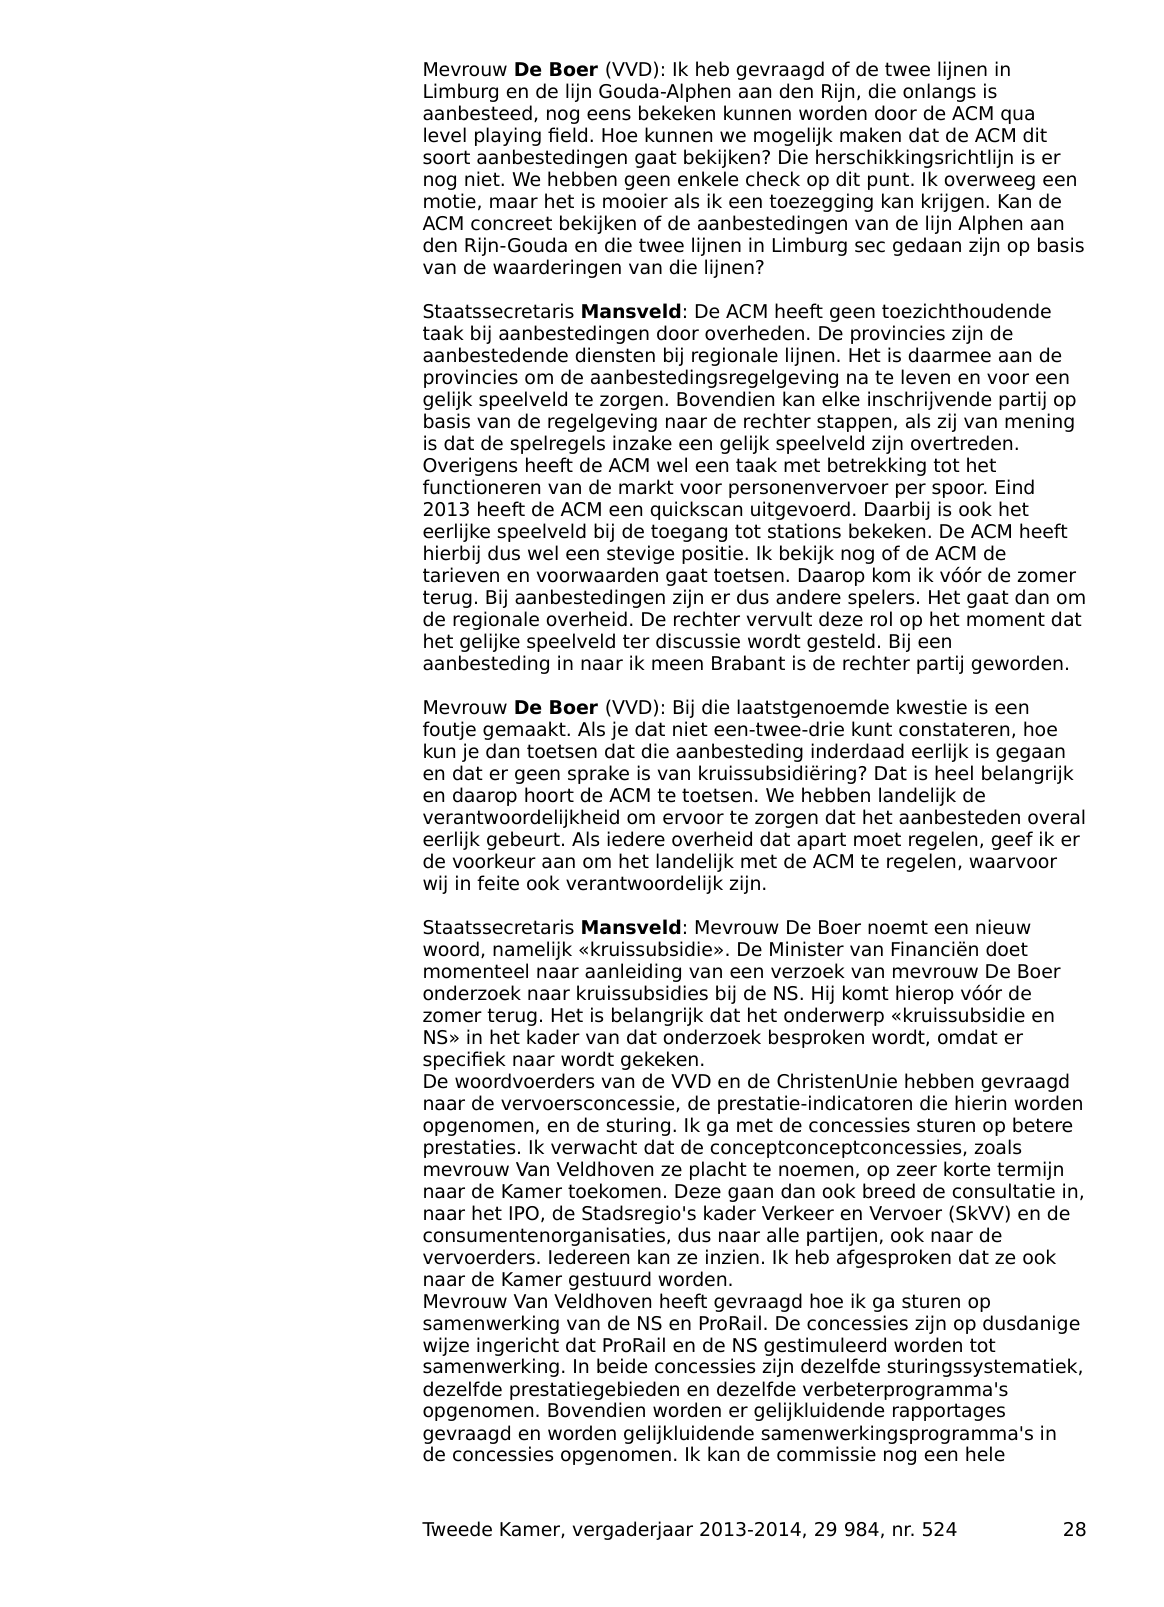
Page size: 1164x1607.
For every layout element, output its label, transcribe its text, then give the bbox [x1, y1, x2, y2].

text De woordvoerders van de VVD en de ChristenUnie hebben gevraagd naar de vervoersconcessie, de prestatie-indicatoren die hierin worden opgenomen, en de sturing. Ik ga met de concessies sturen op betere prestaties. Ik verwacht dat de conceptconceptconcessies, zoals mevrouw Van Veldhoven ze placht te noemen, op zeer korte termijn naar de Kamer toekomen. Deze gaan dan ook breed de consultatie in, naar het IPO, de Stadsregio's kader Verkeer en Vervoer (SkVV) en de consumentenorganisaties, dus naar alle partijen, ook naar de vervoerders. Iedereen kan ze inzien. Ik heb afgesproken dat ze ook naar de Kamer gestuurd worden. [422, 1071, 1087, 1291]
text Mevrouw De Boer (VVD): Ik heb gevraagd of de twee lijnen in Limburg en de lijn Gouda-Alphen aan den Rijn, die onlangs is aanbesteed, nog eens bekeken kunnen worden door de ACM qua level playing field. Hoe kunnen we mogelijk maken dat de ACM dit soort aanbestedingen gaat bekijken? Die herschikkingsrichtlijn is er nog niet. We hebben geen enkele check op dit punt. Ik overweeg een motie, maar het is mooier als ik een toezegging kan krijgen. Kan de ACM concreet bekijken of de aanbestedingen van de lijn Alphen aan den Rijn-Gouda en die twee lijnen in Limburg sec gedaan zijn op basis van de waarderingen van die lijnen? [422, 59, 1087, 279]
text Staatssecretaris Mansveld: De ACM heeft geen toezichthoudende taak bij aanbestedingen door overheden. De provincies zijn de aanbestedende diensten bij regionale lijnen. Het is daarmee aan de provincies om de aanbestedingsregelgeving na te leven en voor een gelijk speelveld te zorgen. Bovendien kan elke inschrijvende partij op basis van de regelgeving naar de rechter stappen, als zij van mening is dat de spelregels inzake een gelijk speelveld zijn overtreden. Overigens heeft de ACM wel een taak met betrekking tot het functioneren van de markt voor personenvervoer per spoor. Eind 2013 heeft de ACM een quickscan uitgevoerd. Daarbij is ook het eerlijke speelveld bij de toegang tot stations bekeken. De ACM heeft hierbij dus wel een stevige positie. Ik bekijk nog of de ACM de tarieven en voorwaarden gaat toetsen. Daarop kom ik vóór de zomer terug. Bij aanbestedingen zijn er dus andere spelers. Het gaat dan om de regionale overheid. De rechter vervult deze rol op het moment dat het gelijke speelveld ter discussie wordt gesteld. Bij een aanbesteding in naar ik meen Brabant is de rechter partij geworden. [422, 301, 1087, 675]
text Mevrouw Van Veldhoven heeft gevraagd hoe ik ga sturen op samenwerking van de NS en ProRail. De concessies zijn op dusdanige wijze ingericht dat ProRail en de NS gestimuleerd worden tot samenwerking. In beide concessies zijn dezelfde sturingssystematiek, dezelfde prestatiegebieden en dezelfde verbeterprogramma's opgenomen. Bovendien worden er gelijkluidende rapportages gevraagd en worden gelijkluidende samenwerkingsprogramma's in de concessies opgenomen. Ik kan de commissie nog een hele [422, 1291, 1087, 1466]
text Staatssecretaris Mansveld: Mevrouw De Boer noemt een nieuw woord, namelijk «kruissubsidie». De Minister van Financiën doet momenteel naar aanleiding van een verzoek van mevrouw De Boer onderzoek naar kruissubsidies bij de NS. Hij komt hierop vóór de zomer terug. Het is belangrijk dat het onderwerp «kruissubsidie en NS» in het kader van dat onderzoek besproken wordt, omdat er specifiek naar wordt gekeken. [422, 917, 1087, 1071]
text Mevrouw De Boer (VVD): Bij die laatstgenoemde kwestie is een foutje gemaakt. Als je dat niet een-twee-drie kunt constateren, hoe kun je dan toetsen dat die aanbesteding inderdaad eerlijk is gegaan en dat er geen sprake is van kruissubsidiëring? Dat is heel belangrijk en daarop hoort de ACM te toetsen. We hebben landelijk de verantwoordelijkheid om ervoor te zorgen dat het aanbesteden overal eerlijk gebeurt. Als iedere overheid dat apart moet regelen, geef ik er de voorkeur aan om het landelijk met de ACM te regelen, waarvoor wij in feite ook verantwoordelijk zijn. [422, 697, 1087, 895]
